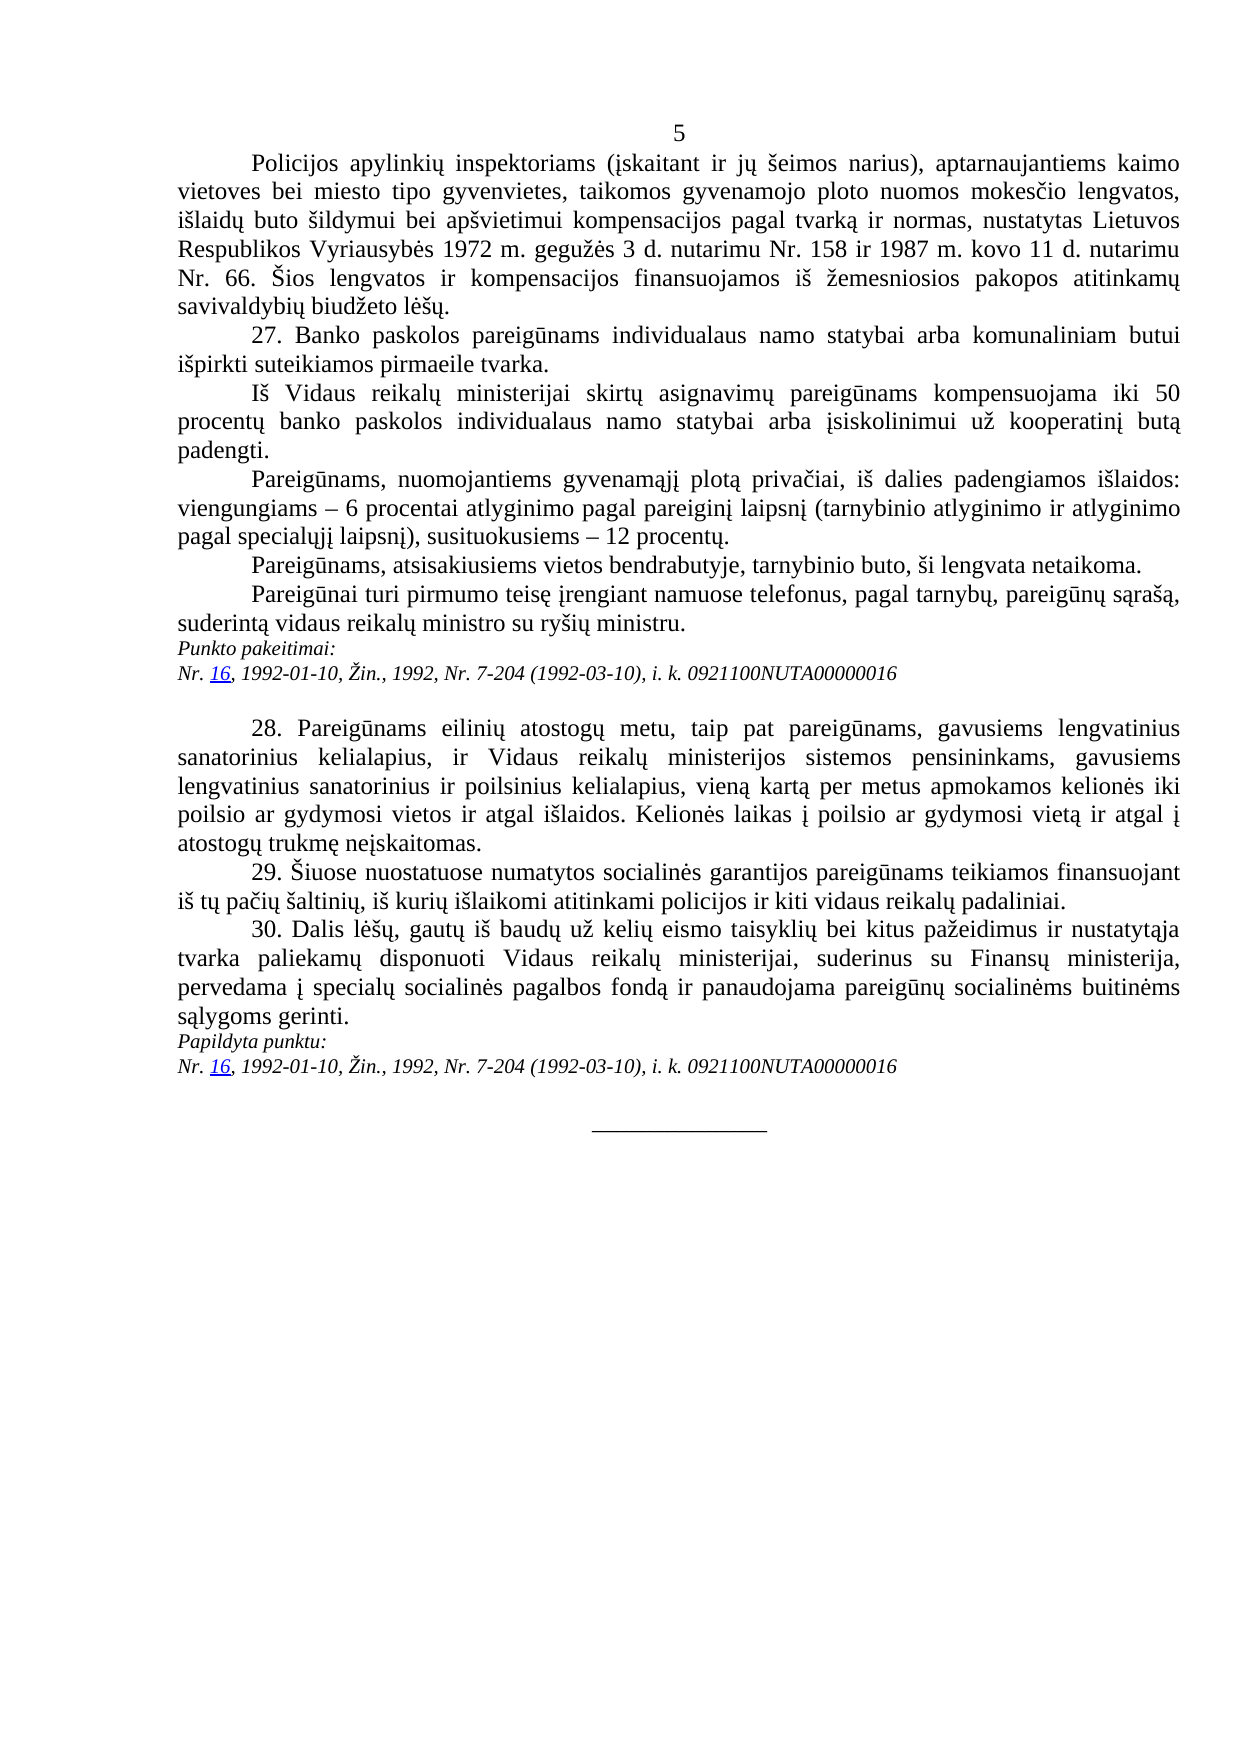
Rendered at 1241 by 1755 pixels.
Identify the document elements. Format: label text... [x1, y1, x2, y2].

text Pareigūnai turi pirmumo teisę įrengiant namuose telefonus, pagal tarnybų, pareigūnų sąrašą, suderintą vidaus reikalų ministro su ryšių ministru. [177, 579, 1181, 636]
text Pareigūnams, atsisakiusiems vietos bendrabutyje, tarnybinio buto, ši lengvata netaikoma. [177, 550, 1181, 579]
text 28. Pareigūnams eilinių atostogų metu, taip pat pareigūnams, gavusiems lengvatinius sanatorinius kelialapius, ir Vidaus reikalų ministerijos sistemos pensininkams, gavusiems lengvatinius sanatorinius ir poilsinius kelialapius, vieną kartą per metus apmokamos kelionės iki poilsio ar gydymosi vietos ir atgal išlaidos. Kelionės laikas į poilsio ar gydymosi vietą ir atgal į atostogų trukmę neįskaitomas. [177, 713, 1181, 857]
text Nr. 16, 1992-01-10, Žin., 1992, Nr. 7-204 (1992-03-10), i. k. 0921100NUTA00000016 [177, 660, 1181, 684]
text ______________ [177, 1106, 1181, 1135]
text Pareigūnams, nuomojantiems gyvenamąjį plotą privačiai, iš dalies padengiamos išlaidos: viengungiams – 6 procentai atlyginimo pagal pareiginį laipsnį (tarnybinio atlyginimo ir atlyginimo pagal specialųjį laipsnį), susituokusiems – 12 procentų. [177, 464, 1181, 550]
text Iš Vidaus reikalų ministerijai skirtų asignavimų pareigūnams kompensuojama iki 50 procentų banko paskolos individualaus namo statybai arba įsiskolinimui už kooperatinį butą padengti. [177, 378, 1181, 464]
text 29. Šiuose nuostatuose numatytos socialinės garantijos pareigūnams teikiamos finansuojant iš tų pačių šaltinių, iš kurių išlaikomi atitinkami policijos ir kiti vidaus reikalų padaliniai. [177, 857, 1181, 914]
text Punkto pakeitimai: [177, 636, 1181, 660]
text 30. Dalis lėšų, gautų iš baudų už kelių eismo taisyklių bei kitus pažeidimus ir nustatytąja tvarka paliekamų disponuoti Vidaus reikalų ministerijai, suderinus su Finansų ministerija, pervedama į specialų socialinės pagalbos fondą ir panaudojama pareigūnų socialinėms buitinėms sąlygoms gerinti. [177, 914, 1181, 1029]
text Nr. 16, 1992-01-10, Žin., 1992, Nr. 7-204 (1992-03-10), i. k. 0921100NUTA00000016 [177, 1053, 1181, 1078]
text 27. Banko paskolos pareigūnams individualaus namo statybai arba komunaliniam butui išpirkti suteikiamos pirmaeile tvarka. [177, 320, 1181, 378]
text Papildyta punktu: [177, 1029, 1181, 1053]
text Policijos apylinkių inspektoriams (įskaitant ir jų šeimos narius), aptarnaujantiems kaimo vietoves bei miesto tipo gyvenvietes, taikomos gyvenamojo ploto nuomos mokesčio lengvatos, išlaidų buto šildymui bei apšvietimui kompensacijos pagal tvarką ir normas, nustatytas Lietuvos Respublikos Vyriausybės 1972 m. gegužės 3 d. nutarimu Nr. 158 ir 1987 m. kovo 11 d. nutarimu Nr. 66. Šios lengvatos ir kompensacijos finansuojamos iš žemesniosios pakopos atitinkamų savivaldybių biudžeto lėšų. [177, 148, 1181, 320]
